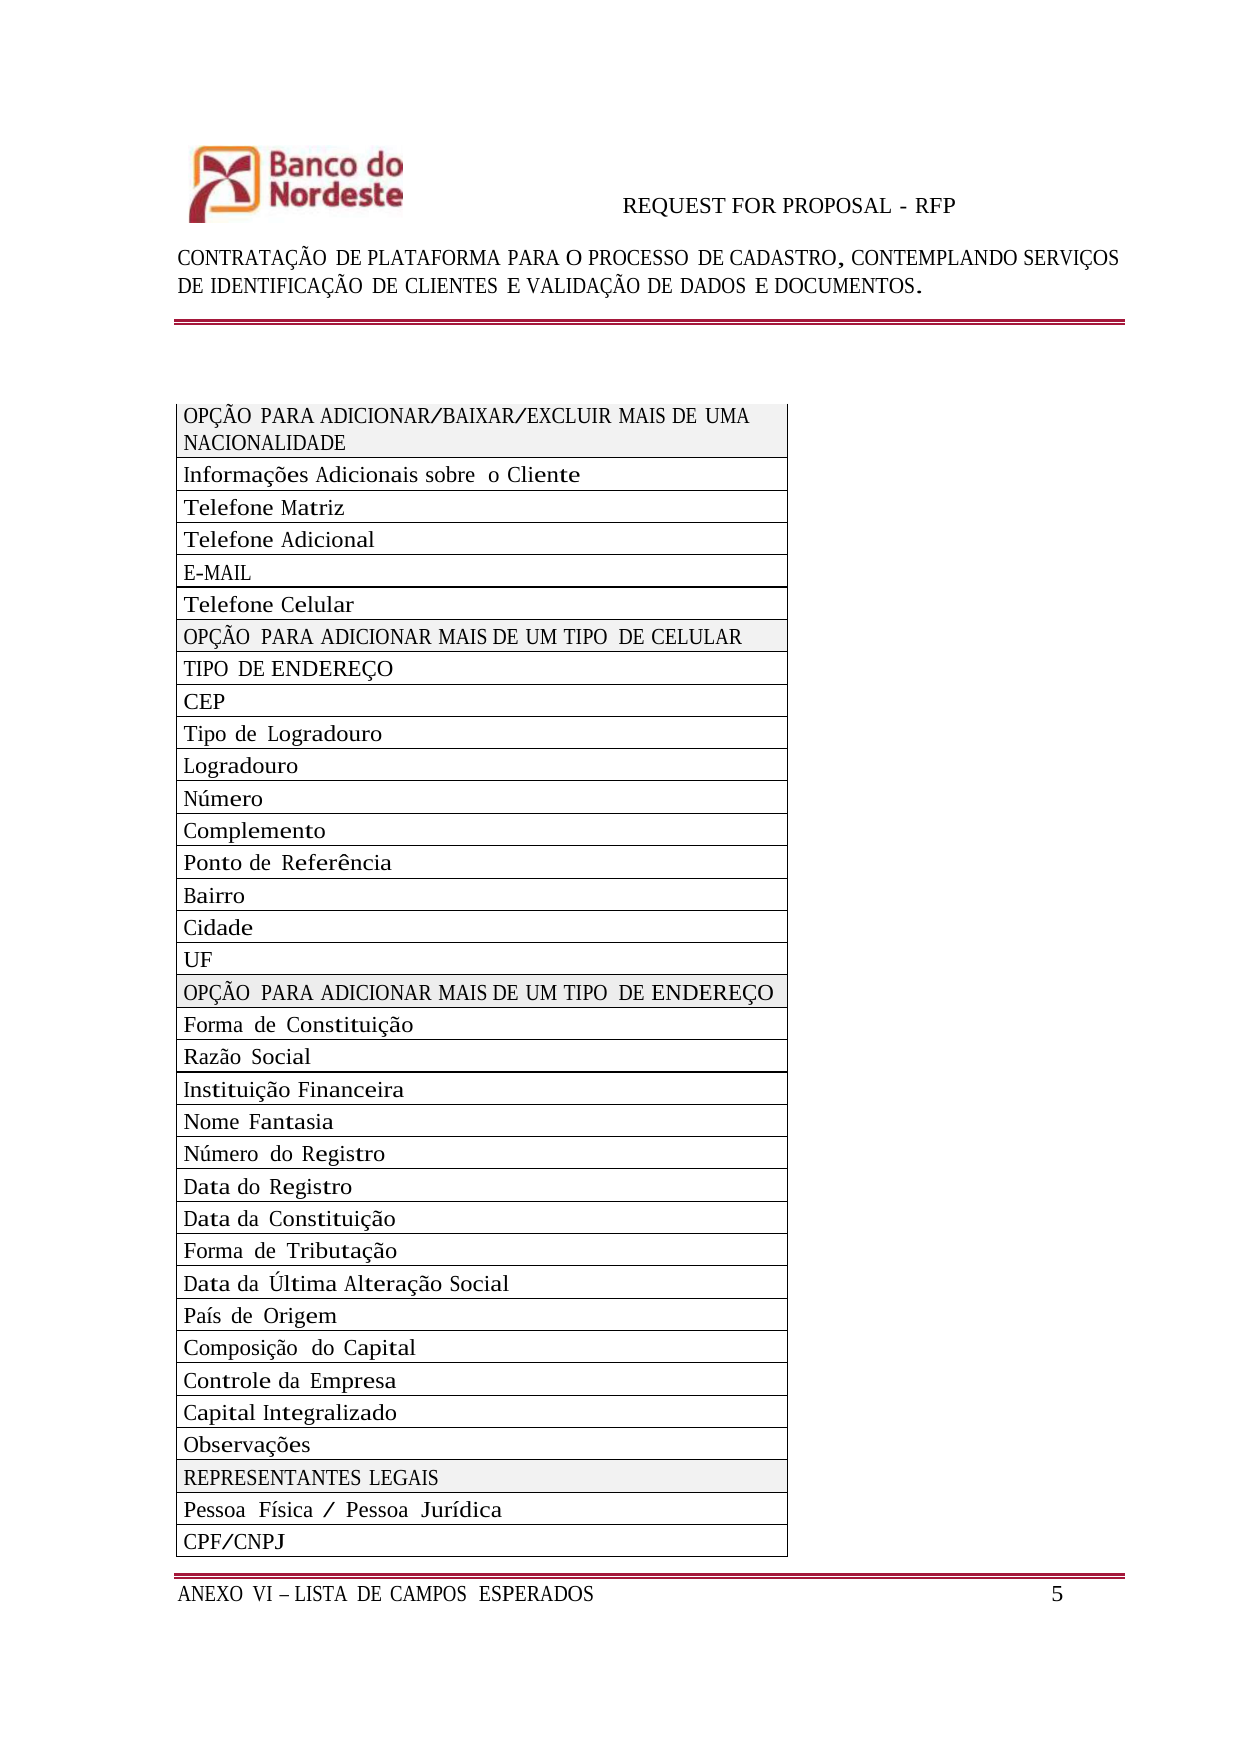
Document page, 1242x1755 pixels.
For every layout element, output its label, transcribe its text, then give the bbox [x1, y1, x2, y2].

table_cell Composição do Capital [177, 1331, 787, 1362]
table_cell Capital Integralizado [177, 1396, 787, 1427]
table_cell OPÇÃO PARA ADICIONAR MAIS DE UM TIPO DE CELULAR [177, 620, 787, 651]
table_cell Forma de Tributação [177, 1234, 787, 1265]
table_cell Complemento [177, 814, 787, 845]
table_cell Telefone Celular [177, 588, 787, 619]
table_header OPÇÃO PARA ADICIONAR/BAIXAR/EXCLUIR MAIS DE UMA NACIONALIDADE [177, 404, 787, 457]
table_cell CEP [177, 685, 787, 716]
table_cell Logradouro [177, 749, 787, 780]
table_cell Data do Registro [177, 1169, 787, 1201]
table_cell Pessoa Física / Pessoa Jurídica [177, 1493, 787, 1524]
table_cell Data da Constituição [177, 1202, 787, 1233]
table_cell Razão Social [177, 1040, 787, 1071]
table_cell País de Origem [177, 1299, 787, 1330]
table_cell Número [177, 781, 787, 813]
table_cell Instituição Financeira [177, 1073, 787, 1104]
table_cell E-MAIL [177, 555, 787, 586]
table_cell Controle da Empresa [177, 1363, 787, 1394]
table_cell OPÇÃO PARA ADICIONAR MAIS DE UM TIPO DE ENDEREÇO [177, 975, 787, 1007]
table_cell Observações [177, 1428, 787, 1459]
table_cell Nome Fantasia [177, 1105, 787, 1136]
table_cell REPRESENTANTES LEGAIS [177, 1460, 787, 1492]
table_cell Data da Última Alteração Social [177, 1266, 787, 1298]
table_cell Ponto de Referência [177, 846, 787, 877]
table_cell Telefone Adicional [177, 523, 787, 554]
table_cell Forma de Constituição [177, 1008, 787, 1039]
table_cell Tipo de Logradouro [177, 717, 787, 748]
table_cell TIPO DE ENDEREÇO [177, 652, 787, 683]
table_cell Informações Adicionais sobre o Cliente [177, 458, 787, 489]
table_cell CPF/CNPJ [177, 1525, 787, 1556]
table_cell Telefone Matriz [177, 491, 787, 522]
table_cell Bairro [177, 879, 787, 910]
table_cell Cidade [177, 911, 787, 942]
table_cell UF [177, 943, 787, 974]
table_cell Número do Registro [177, 1137, 787, 1168]
